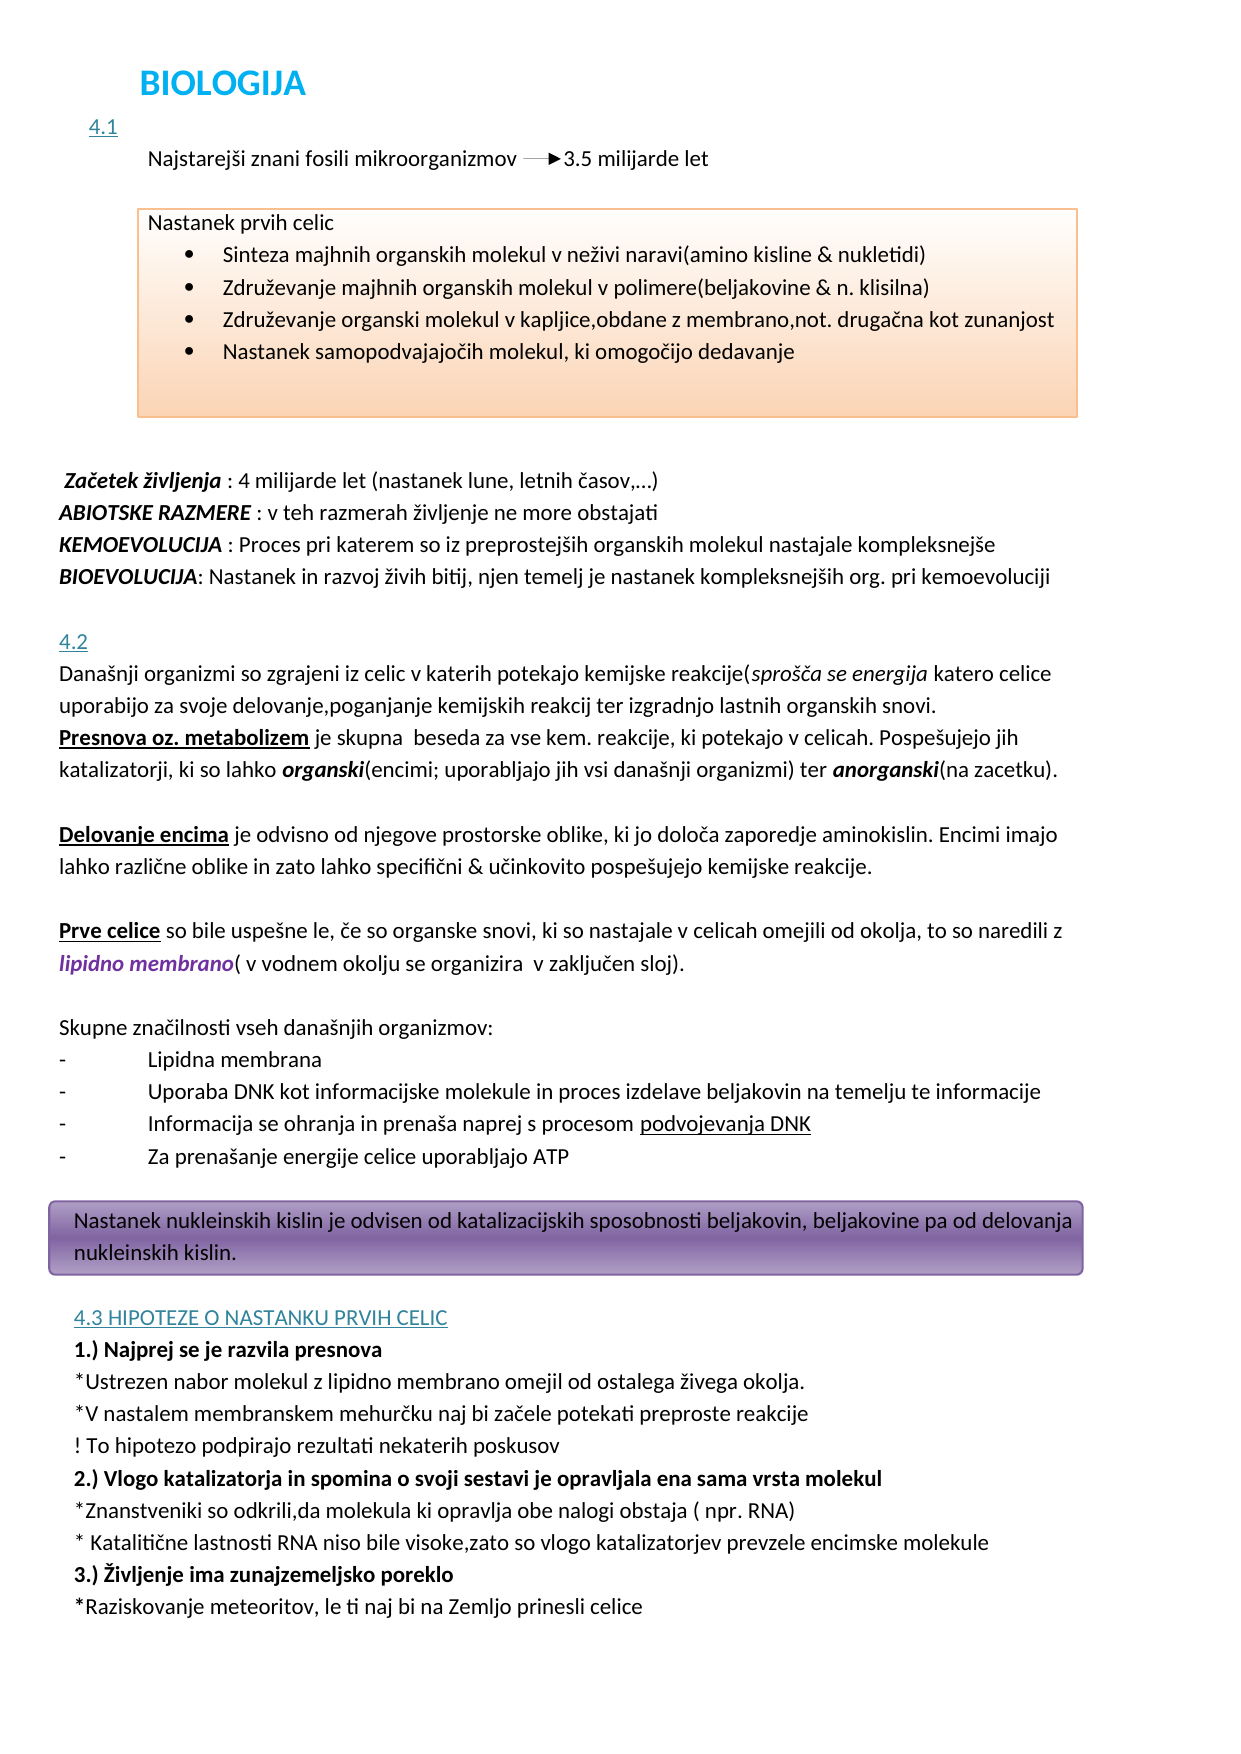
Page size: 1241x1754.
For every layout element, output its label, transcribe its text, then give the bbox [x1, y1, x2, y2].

list Informacija se ohranja in prenaša naprej s procesom podvojevanja DNK [59, 1109, 1093, 1138]
list Uporaba DNK kot informacijske molekule in proces izdelave beljakovin na temelju te informacije [59, 1077, 1093, 1105]
text 4.3 HIPOTEZE O NASTANKU PRVIH CELIC [74, 1303, 1093, 1331]
list Sinteza majhnih organskih molekul v neživi naravi(amino kisline & nukletidi) [185, 241, 1093, 268]
text 3.) Življenje ima zunajzemeljsko poreklo [74, 1560, 1093, 1588]
text * Katalitične lastnosti RNA niso bile visoke,zato so vlogo katalizatorjev prevzele encimske molekule [74, 1528, 1093, 1556]
text BIOLOGIJA [88, 59, 1152, 105]
list Nastanek samopodvajajočih molekul, ki omogočijo dedavanje [185, 337, 1093, 365]
list Za prenašanje energije celice uporabljajo ATP [59, 1142, 1093, 1170]
text Delovanje encima je odvisno od njegove prostorske oblike, ki jo določa zaporedje aminokislin. Encimi imajo lahko različne oblike in zato lahko specifični & učinkovito pospešujejo kemijske reakcije. [59, 820, 1093, 880]
list Združevanje organski molekul v kapljice,obdane z membrano,not. drugačna kot zunanjost [185, 305, 1093, 333]
text Najstarejši znani fosili mikroorganizmov 3.5 milijarde let [148, 144, 1093, 172]
text BIOEVOLUCIJA: Nastanek in razvoj živih bitij, njen temelj je nastanek kompleksnejših org. pri kemoevoluciji [59, 562, 1093, 590]
text 4.2 [59, 627, 1093, 655]
text Skupne značilnosti vseh današnjih organizmov: [59, 1013, 1093, 1041]
text KEMOEVOLUCIJA : Proces pri katerem so iz preprostejših organskih molekul nastajale kompleksnejše [59, 530, 1093, 558]
list Združevanje majhnih organskih molekul v polimere(beljakovine & n. klisilna) [185, 273, 1093, 301]
text *Raziskovanje meteoritov, le ti naj bi na Zemljo prinesli celice [74, 1592, 1093, 1620]
text 1.) Najprej se je razvila presnova [74, 1335, 1093, 1363]
text 4.1 [88, 112, 1152, 140]
text Današnji organizmi so zgrajeni iz celic v katerih potekajo kemijske reakcije(sprošča se energija katero celice uporabijo za svoje delovanje,poganjanje kemijskih reakcij ter izgradnjo lastnih organskih snovi. [59, 659, 1093, 719]
text ! To hipotezo podpirajo rezultati nekaterih poskusov [74, 1431, 1093, 1459]
text *Znanstveniki so odkrili,da molekula ki opravlja obe nalogi obstaja ( npr. RNA) [74, 1496, 1093, 1524]
list Lipidna membrana [59, 1045, 1093, 1073]
text Presnova oz. metabolizem je skupna beseda za vse kem. reakcije, ki potekajo v celicah. Pospešujejo jih katalizatorji, ki so lahko organski(encimi; uporabljajo jih vsi današnji organizmi) ter anorganski(na zacetku). [59, 723, 1093, 783]
text Nastanek nukleinskih kislin je odvisen od katalizacijskih sposobnosti beljakovin, beljakovine pa od delovanja nukleinskih kislin. [74, 1206, 1093, 1266]
text Začetek življenja : 4 milijarde let (nastanek lune, letnih časov,…) [59, 466, 1093, 494]
text *V nastalem membranskem mehurčku naj bi začele potekati preproste reakcije [74, 1399, 1093, 1427]
text Nastanek prvih celic [148, 208, 1093, 236]
text *Ustrezen nabor molekul z lipidno membrano omejil od ostalega živega okolja. [74, 1367, 1093, 1395]
text ABIOTSKE RAZMERE : v teh razmerah življenje ne more obstajati [59, 498, 1093, 526]
text 2.) Vlogo katalizatorja in spomina o svoji sestavi je opravljala ena sama vrsta molekul [74, 1464, 1093, 1492]
text Prve celice so bile uspešne le, če so organske snovi, ki so nastajale v celicah omejili od okolja, to so naredili z lipidno membrano( v vodnem okolju se organizira v zaključen sloj). [59, 916, 1093, 977]
